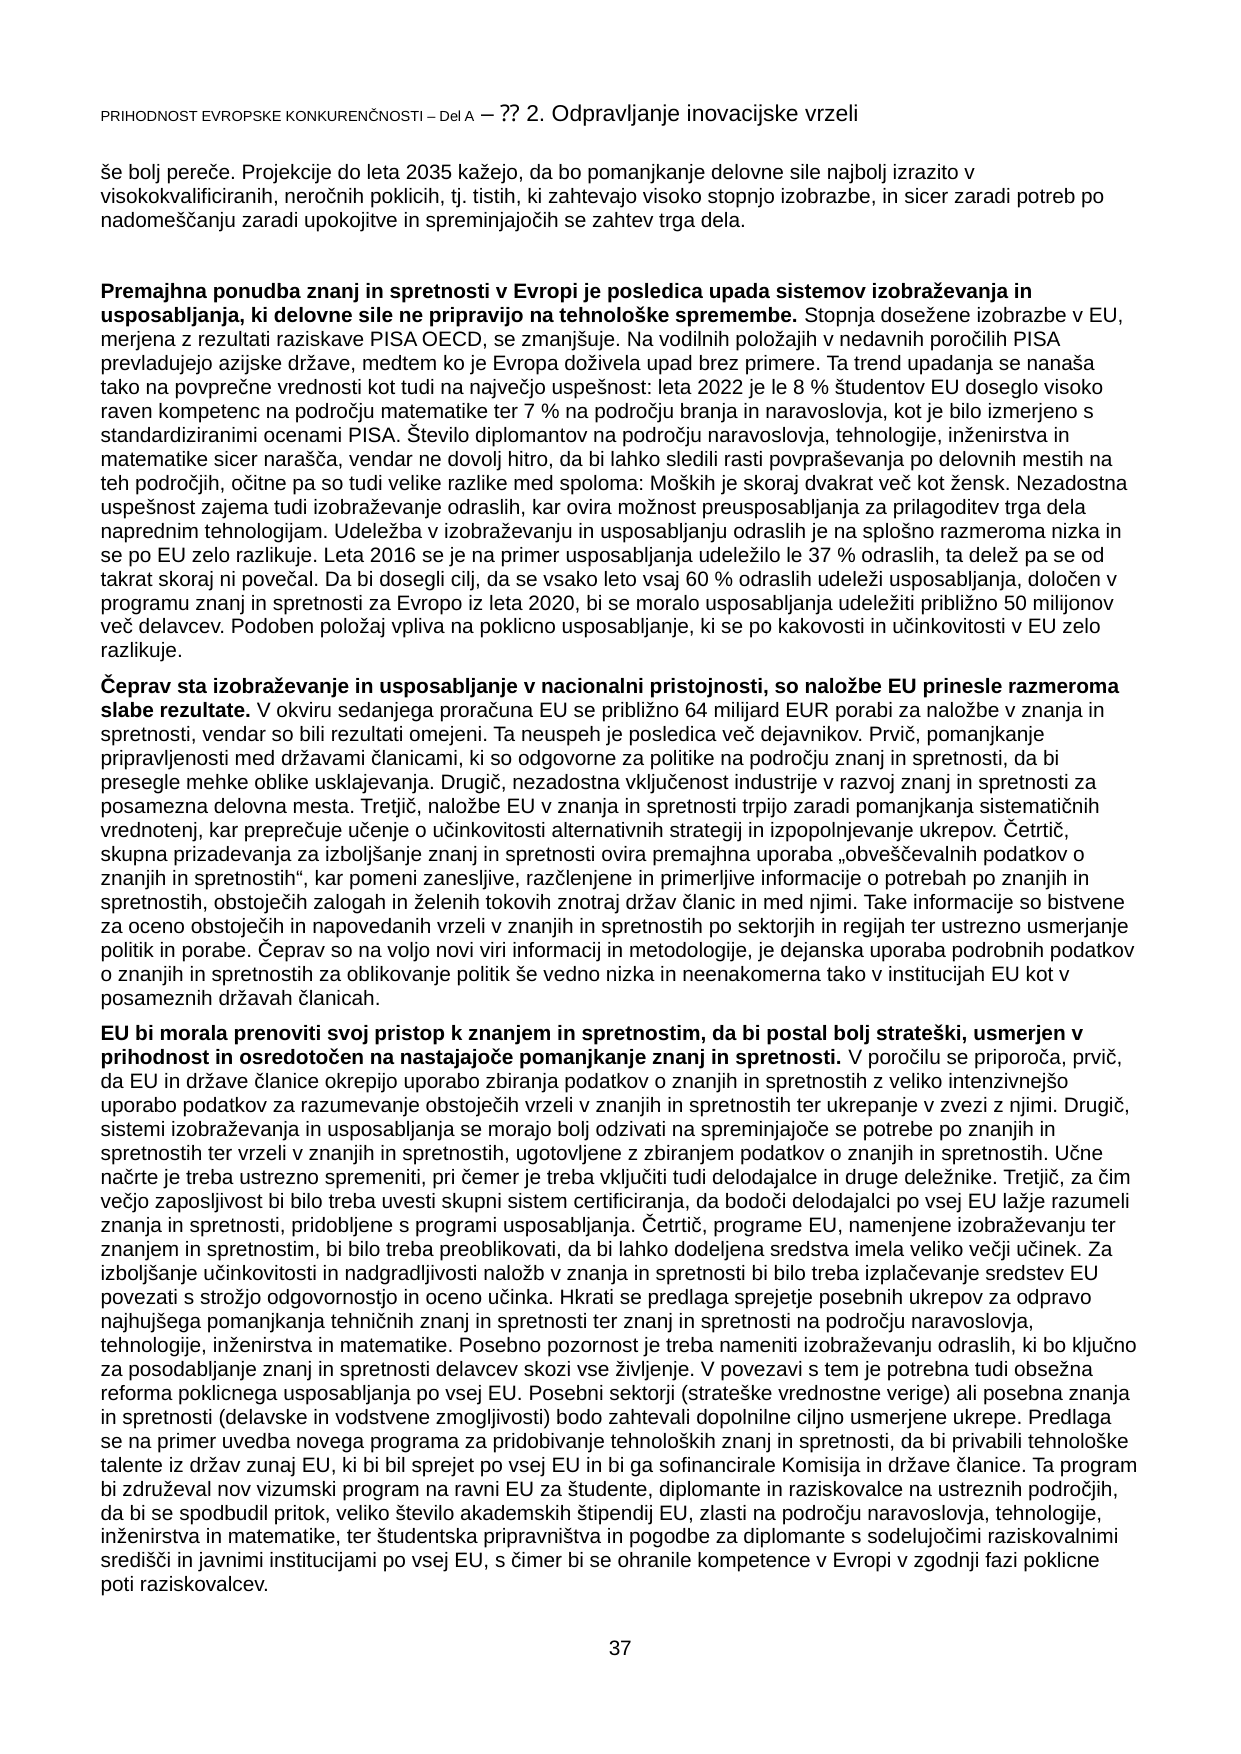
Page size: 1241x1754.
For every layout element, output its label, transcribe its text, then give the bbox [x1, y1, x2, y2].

text Premajhna ponudba znanj in spretnosti v Evropi je posledica upada sistemov izobraževanja in usposabljanja, ki delovne sile ne pripravijo na tehnološke spremembe. Stopnja dosežene izobrazbe v EU, merjena z rezultati raziskave PISA OECD, se zmanjšuje. Na vodilnih položajih v nedavnih poročilih PISA prevladujejo azijske države, medtem ko je Evropa doživela upad brez primere. Ta trend upadanja se nanaša tako na povprečne vrednosti kot tudi na največjo uspešnost: leta 2022 je le 8 % študentov EU doseglo visoko raven kompetenc na področju matematike ter 7 % na področju branja in naravoslovja, kot je bilo izmerjeno s standardiziranimi ocenami PISA. Število diplomantov na področju naravoslovja, tehnologije, inženirstva in matematike sicer narašča, vendar ne dovolj hitro, da bi lahko sledili rasti povpraševanja po delovnih mestih na teh področjih, očitne pa so tudi velike razlike med spoloma: Moških je skoraj dvakrat več kot žensk. Nezadostna uspešnost zajema tudi izobraževanje odraslih, kar ovira možnost preusposabljanja za prilagoditev trga dela naprednim tehnologijam. Udeležba v izobraževanju in usposabljanju odraslih je na splošno razmeroma nizka in se po EU zelo razlikuje. Leta 2016 se je na primer usposabljanja udeležilo le 37 % odraslih, ta delež pa se od takrat skoraj ni povečal. Da bi dosegli cilj, da se vsako leto vsaj 60 % odraslih udeleži usposabljanja, določen v programu znanj in spretnosti za Evropo iz leta 2020, bi se moralo usposabljanja udeležiti približno 50 milijonov več delavcev. Podoben položaj vpliva na poklicno usposabljanje, ki se po kakovosti in učinkovitosti v EU zelo razlikuje. [100, 279, 1140, 662]
text EU bi morala prenoviti svoj pristop k znanjem in spretnostim, da bi postal bolj strateški, usmerjen v prihodnost in osredotočen na nastajajoče pomanjkanje znanj in spretnosti. V poročilu se priporoča, prvič, da EU in države članice okrepijo uporabo zbiranja podatkov o znanjih in spretnostih z veliko intenzivnejšo uporabo podatkov za razumevanje obstoječih vrzeli v znanjih in spretnostih ter ukrepanje v zvezi z njimi. Drugič, sistemi izobraževanja in usposabljanja se morajo bolj odzivati na spreminjajoče se potrebe po znanjih in spretnostih ter vrzeli v znanjih in spretnostih, ugotovljene z zbiranjem podatkov o znanjih in spretnostih. Učne načrte je treba ustrezno spremeniti, pri čemer je treba vključiti tudi delodajalce in druge deležnike. Tretjič, za čim večjo zaposljivost bi bilo treba uvesti skupni sistem certificiranja, da bodoči delodajalci po vsej EU lažje razumeli znanja in spretnosti, pridobljene s programi usposabljanja. Četrtič, programe EU, namenjene izobraževanju ter znanjem in spretnostim, bi bilo treba preoblikovati, da bi lahko dodeljena sredstva imela veliko večji učinek. Za izboljšanje učinkovitosti in nadgradljivosti naložb v znanja in spretnosti bi bilo treba izplačevanje sredstev EU povezati s strožjo odgovornostjo in oceno učinka. Hkrati se predlaga sprejetje posebnih ukrepov za odpravo najhujšega pomanjkanja tehničnih znanj in spretnosti ter znanj in spretnosti na področju naravoslovja, tehnologije, inženirstva in matematike. Posebno pozornost je treba nameniti izobraževanju odraslih, ki bo ključno za posodabljanje znanj in spretnosti delavcev skozi vse življenje. V povezavi s tem je potrebna tudi obsežna reforma poklicnega usposabljanja po vsej EU. Posebni sektorji (strateške vrednostne verige) ali posebna znanja in spretnosti (delavske in vodstvene zmogljivosti) bodo zahtevali dopolnilne ciljno usmerjene ukrepe. Predlaga se na primer uvedba novega programa za pridobivanje tehnoloških znanj in spretnosti, da bi privabili tehnološke talente iz držav zunaj EU, ki bi bil sprejet po vsej EU in bi ga sofinancirale Komisija in države članice. Ta program bi združeval nov vizumski program na ravni EU za študente, diplomante in raziskovalce na ustreznih področjih, da bi se spodbudil pritok, veliko število akademskih štipendij EU, zlasti na področju naravoslovja, tehnologije, inženirstva in matematike, ter študentska pripravništva in pogodbe za diplomante s sodelujočimi raziskovalnimi središči in javnimi institucijami po vsej EU, s čimer bi se ohranile kompetence v Evropi v zgodnji fazi poklicne poti raziskovalcev. [100, 1021, 1140, 1596]
text Čeprav sta izobraževanje in usposabljanje v nacionalni pristojnosti, so naložbe EU prinesle razmeroma slabe rezultate. V okviru sedanjega proračuna EU se približno 64 milijard EUR porabi za naložbe v znanja in spretnosti, vendar so bili rezultati omejeni. Ta neuspeh je posledica več dejavnikov. Prvič, pomanjkanje pripravljenosti med državami članicami, ki so odgovorne za politike na področju znanj in spretnosti, da bi presegle mehke oblike usklajevanja. Drugič, nezadostna vključenost industrije v razvoj znanj in spretnosti za posamezna delovna mesta. Tretjič, naložbe EU v znanja in spretnosti trpijo zaradi pomanjkanja sistematičnih vrednotenj, kar preprečuje učenje o učinkovitosti alternativnih strategij in izpopolnjevanje ukrepov. Četrtič, skupna prizadevanja za izboljšanje znanj in spretnosti ovira premajhna uporaba „obveščevalnih podatkov o znanjih in spretnostih“, kar pomeni zanesljive, razčlenjene in primerljive informacije o potrebah po znanjih in spretnostih, obstoječih zalogah in želenih tokovih znotraj držav članic in med njimi. Take informacije so bistvene za oceno obstoječih in napovedanih vrzeli v znanjih in spretnostih po sektorjih in regijah ter ustrezno usmerjanje politik in porabe. Čeprav so na voljo novi viri informacij in metodologije, je dejanska uporaba podrobnih podatkov o znanjih in spretnostih za oblikovanje politik še vedno nizka in neenakomerna tako v institucijah EU kot v posameznih državah članicah. [100, 674, 1140, 1009]
text še bolj pereče. Projekcije do leta 2035 kažejo, da bo pomanjkanje delovne sile najbolj izrazito v visokokvalificiranih, neročnih poklicih, tj. tistih, ki zahtevajo visoko stopnjo izobrazbe, in sicer zaradi potreb po nadomeščanju zaradi upokojitve in spreminjajočih se zahtev trga dela. [100, 159, 1140, 231]
